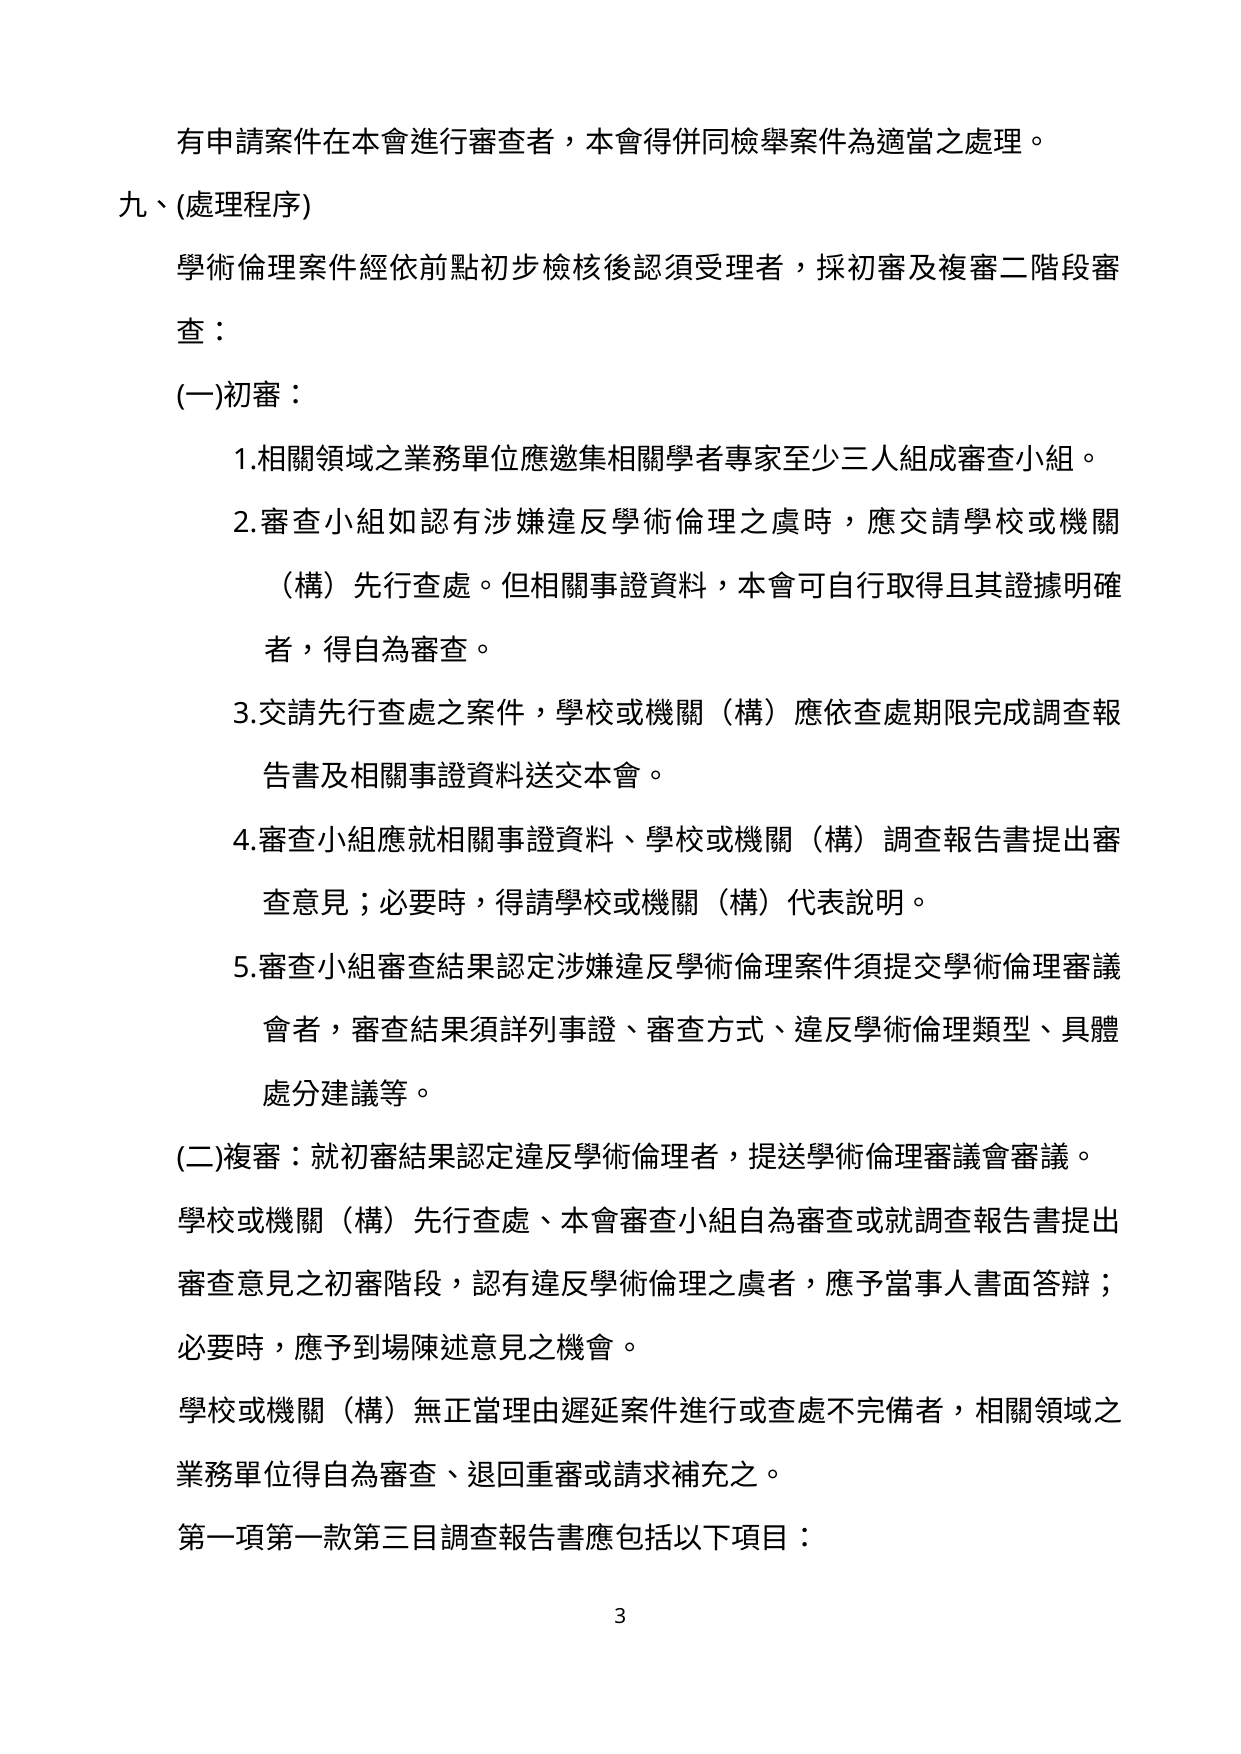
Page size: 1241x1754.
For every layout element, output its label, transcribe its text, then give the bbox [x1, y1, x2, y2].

text 有申請案件在本會進行審查者，本會得併同檢舉案件為適當之處理。 [118, 118, 1122, 160]
text 5.審查小組審查結果認定涉嫌違反學術倫理案件須提交學術倫理審議會者，審查結果須詳列事證、審查方式、違反學術倫理類型、具體處分建議等。 [233, 943, 1122, 1113]
text (二)複審：就初審結果認定違反學術倫理者，提送學術倫理審議會審議。 [176, 1134, 1122, 1176]
text 4.審查小組應就相關事證資料、學校或機關（構）調查報告書提出審查意見；必要時，得請學校或機關（構）代表說明。 [233, 816, 1122, 922]
text 第一項第一款第三目調查報告書應包括以下項目： [177, 1514, 1122, 1557]
text 1.相關領域之業務單位應邀集相關學者專家至少三人組成審查小組。 [233, 436, 1122, 478]
text 學校或機關（構）先行查處、本會審查小組自為審查或就調查報告書提出審查意見之初審階段，認有違反學術倫理之虞者，應予當事人書面答辯；必要時，應予到場陳述意見之機會。 [177, 1197, 1122, 1367]
text 學術倫理案件經依前點初步檢核後認須受理者，採初審及複審二階段審查： [176, 245, 1122, 351]
text 學校或機關（構）無正當理由遲延案件進行或查處不完備者，相關領域之業務單位得自為審查、退回重審或請求補充之。 [175, 1388, 1122, 1493]
text 3.交請先行查處之案件，學校或機關（構）應依查處期限完成調查報告書及相關事證資料送交本會。 [233, 689, 1122, 795]
text 2.審查小組如認有涉嫌違反學術倫理之虞時，應交請學校或機關（構）先行查處。但相關事證資料，本會可自行取得且其證據明確者，得自為審查。 [233, 499, 1122, 668]
text (一)初審： [176, 372, 1122, 414]
text 九、(處理程序) [118, 182, 1122, 224]
